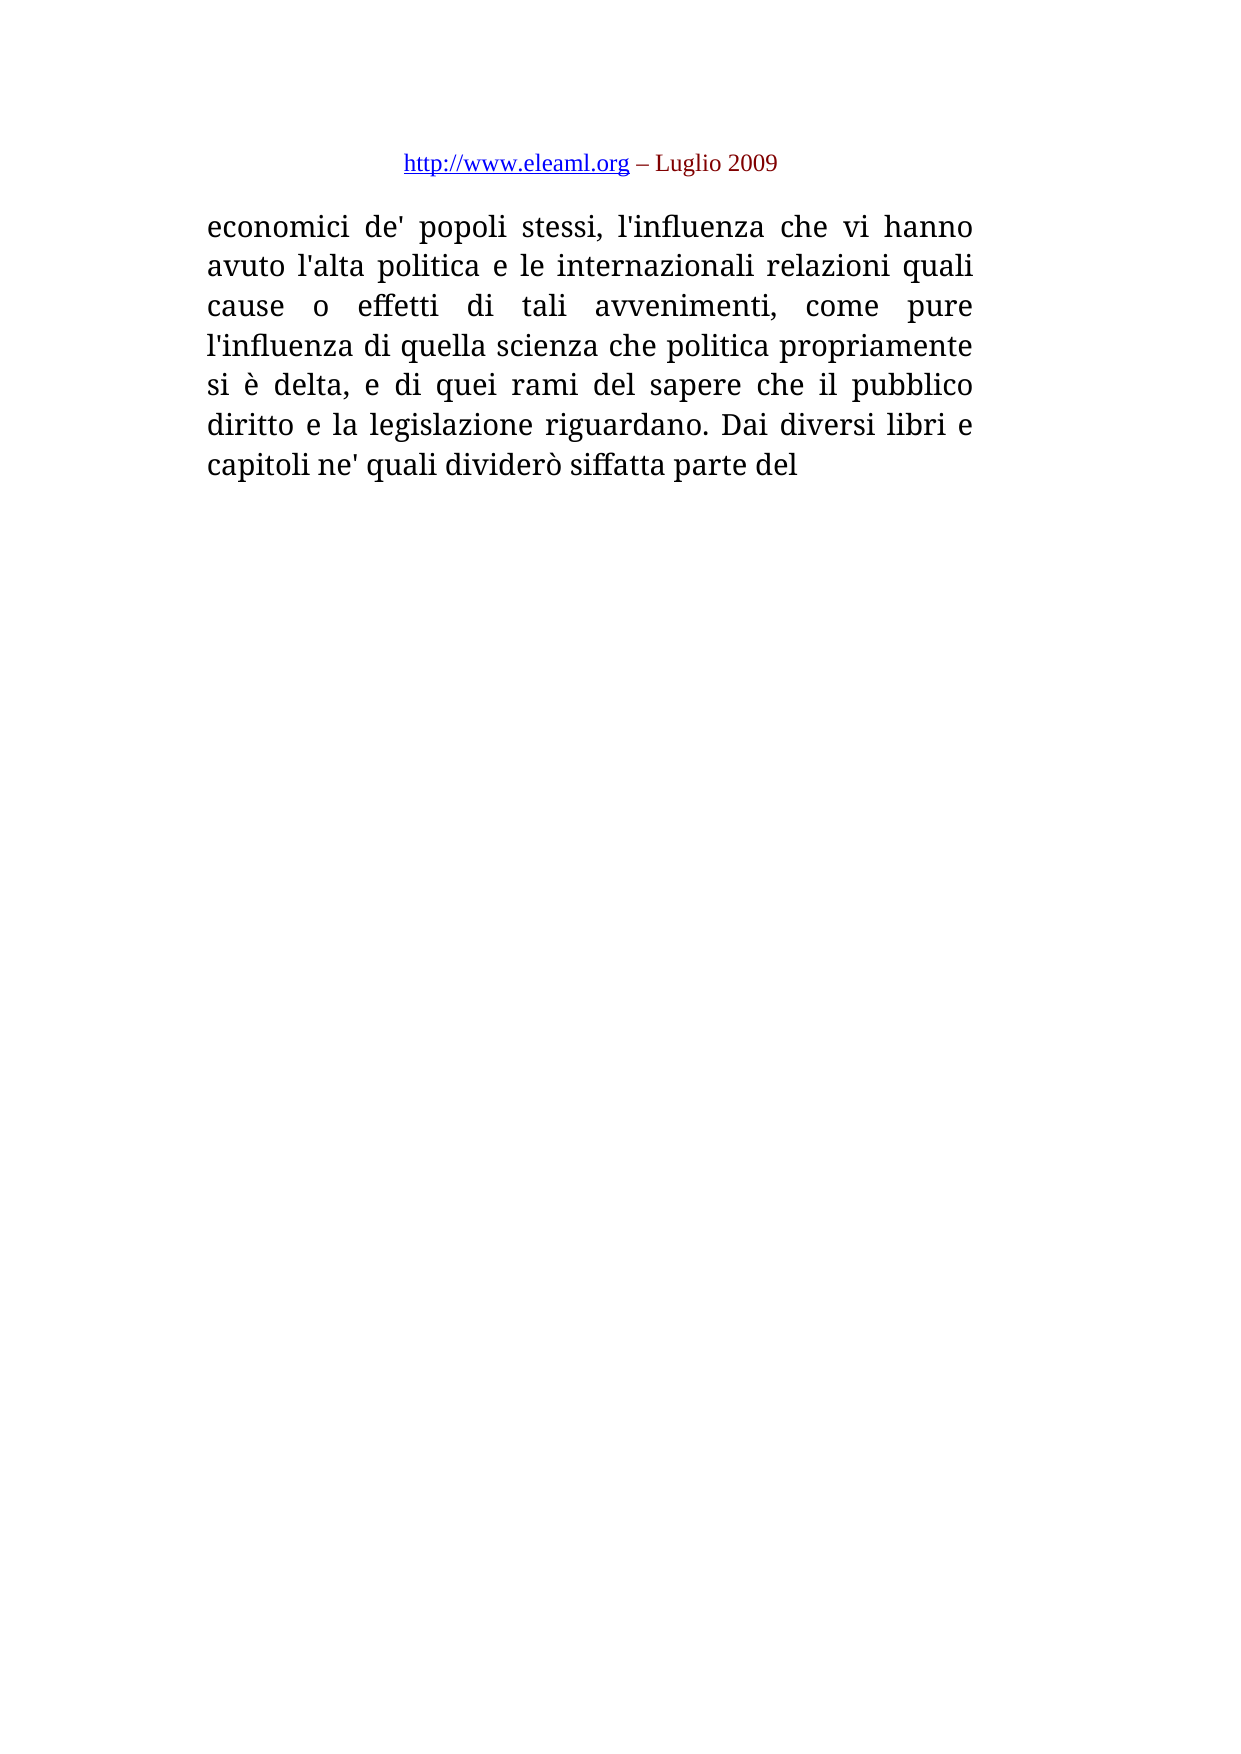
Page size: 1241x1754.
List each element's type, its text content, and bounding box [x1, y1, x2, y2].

text economici de' popoli stessi, l'influenza che vi hanno avuto l'alta politica e le internazionali relazioni quali cause o effetti di tali avvenimenti, come pure l'influenza di quella scienza che politica propriamente si è delta, e di quei rami del sapere che il pubblico diritto e la legislazione riguardano. Dai diversi libri e capitoli ne' quali dividerò siffatta parte del [207, 206, 974, 484]
